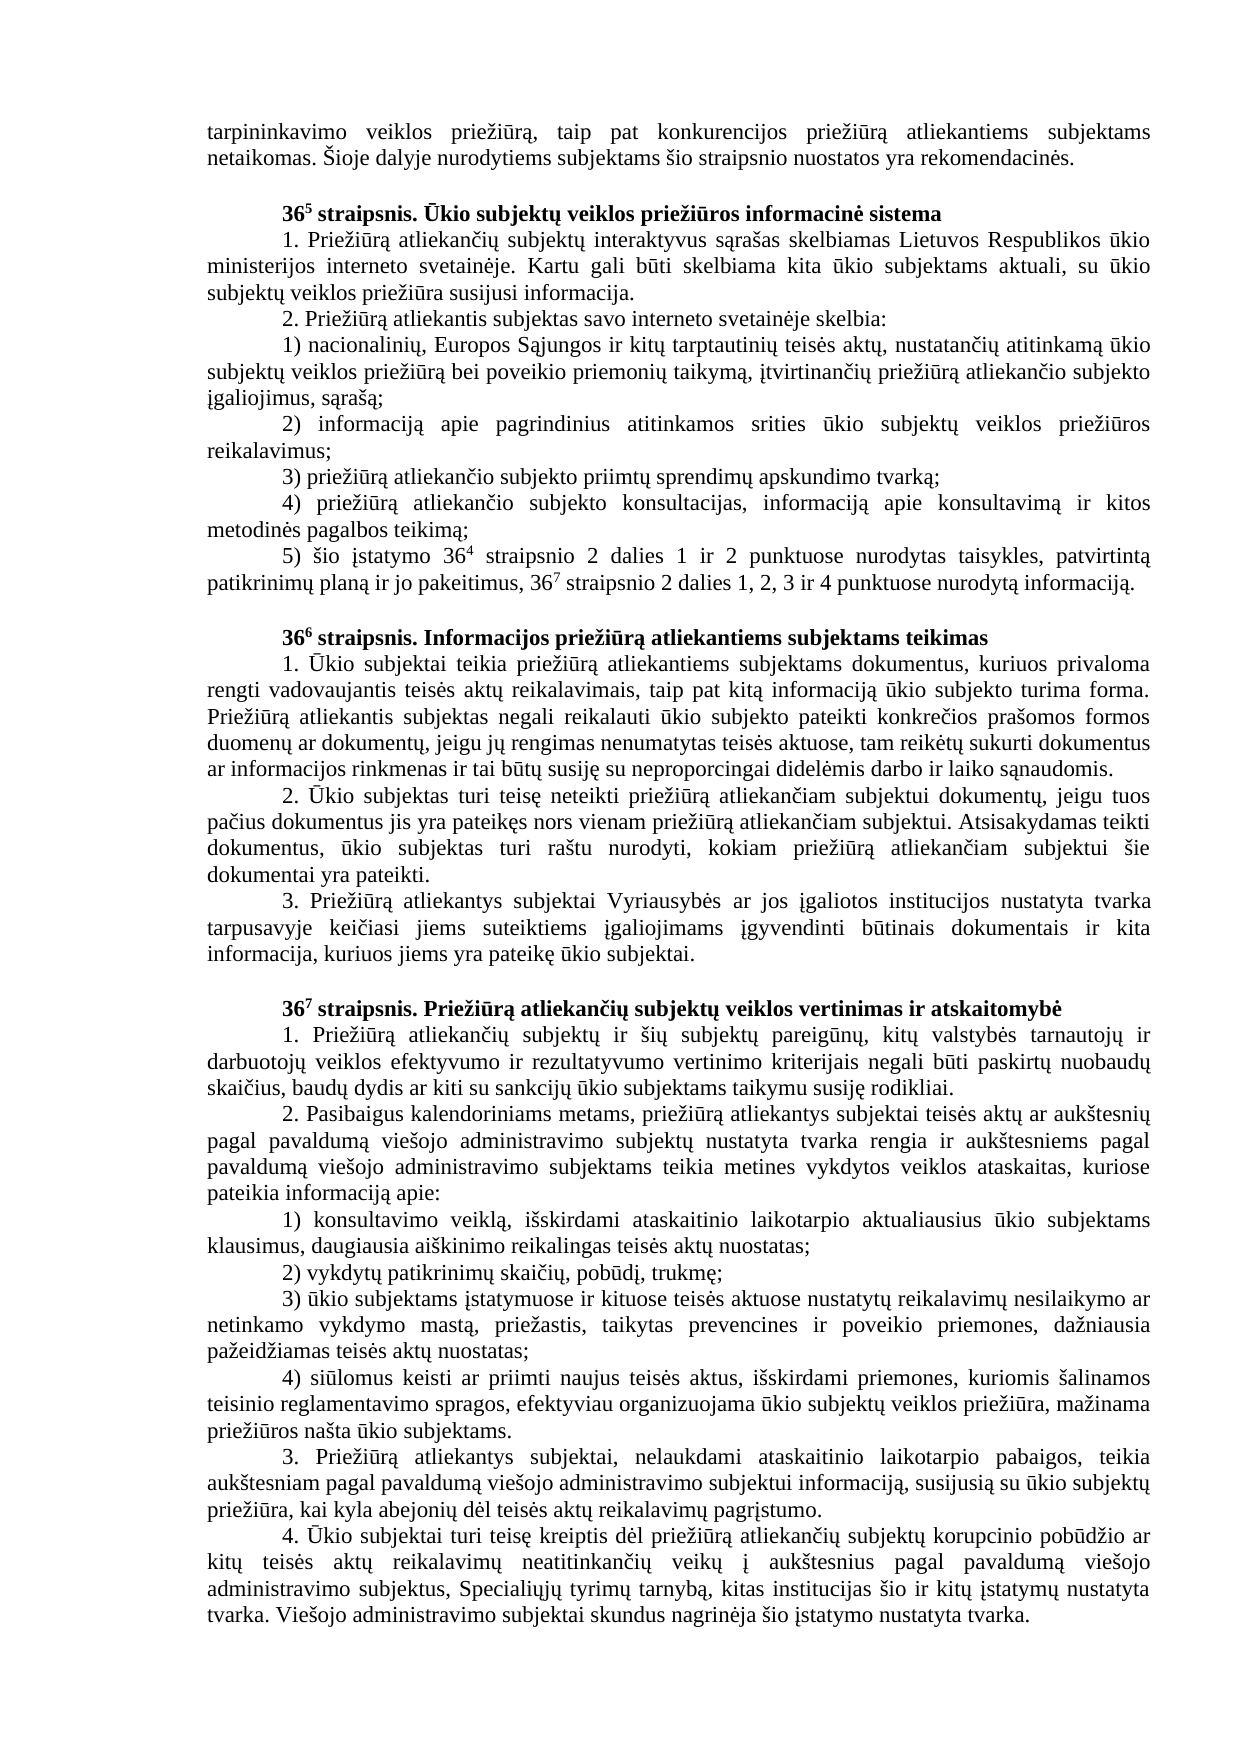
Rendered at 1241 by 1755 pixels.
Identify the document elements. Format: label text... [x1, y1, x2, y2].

text 3) ūkio subjektams įstatymuose ir kituose teisės aktuose nustatytų reikalavimų nesilaikymo ar netinkamo vykdymo mastą, priežastis, taikytas prevencines ir poveikio priemones, dažniausia pažeidžiamas teisės aktų nuostatas; [207, 1285, 1152, 1364]
text 4) priežiūrą atliekančio subjekto konsultacijas, informaciją apie konsultavimą ir kitos metodinės pagalbos teikimą; [207, 489, 1152, 542]
text tarpininkavimo veiklos priežiūrą, taip pat konkurencijos priežiūrą atliekantiems subjektams netaikomas. Šioje dalyje nurodytiems subjektams šio straipsnio nuostatos yra rekomendacinės. [207, 118, 1152, 171]
text 367 straipsnis. Priežiūrą atliekančių subjektų veiklos vertinimas ir atskaitomybė [282, 995, 1152, 1021]
text 365 straipsnis. Ūkio subjektų veiklos priežiūros informacinė sistema [207, 199, 1152, 226]
text 1) nacionalinių, Europos Sąjungos ir kitų tarptautinių teisės aktų, nustatančių atitinkamą ūkio subjektų veiklos priežiūrą bei poveikio priemonių taikymą, įtvirtinančių priežiūrą atliekančio subjekto įgaliojimus, sąrašą; [207, 331, 1152, 410]
text 1) konsultavimo veiklą, išskirdami ataskaitinio laikotarpio aktualiausius ūkio subjektams klausimus, daugiausia aiškinimo reikalingas teisės aktų nuostatas; [207, 1206, 1152, 1258]
text 1. Priežiūrą atliekančių subjektų ir šių subjektų pareigūnų, kitų valstybės tarnautojų ir darbuotojų veiklos efektyvumo ir rezultatyvumo vertinimo kriterijais negali būti paskirtų nuobaudų skaičius, baudų dydis ar kiti su sankcijų ūkio subjektams taikymu susiję rodikliai. [207, 1021, 1152, 1100]
text 366 straipsnis. Informacijos priežiūrą atliekantiems subjektams teikimas [207, 624, 1152, 650]
text 2) informaciją apie pagrindinius atitinkamos srities ūkio subjektų veiklos priežiūros reikalavimus; [207, 410, 1152, 463]
text 4. Ūkio subjektai turi teisę kreiptis dėl priežiūrą atliekančių subjektų korupcinio pobūdžio ar kitų teisės aktų reikalavimų neatitinkančių veikų į aukštesnius pagal pavaldumą viešojo administravimo subjektus, Specialiųjų tyrimų tarnybą, kitas institucijas šio ir kitų įstatymų nustatyta tvarka. Viešojo administravimo subjektai skundus nagrinėja šio įstatymo nustatyta tvarka. [207, 1522, 1152, 1627]
text 4) siūlomus keisti ar priimti naujus teisės aktus, išskirdami priemones, kuriomis šalinamos teisinio reglamentavimo spragos, efektyviau organizuojama ūkio subjektų veiklos priežiūra, mažinama priežiūros našta ūkio subjektams. [207, 1364, 1152, 1443]
text 3. Priežiūrą atliekantys subjektai, nelaukdami ataskaitinio laikotarpio pabaigos, teikia aukštesniam pagal pavaldumą viešojo administravimo subjektui informaciją, susijusią su ūkio subjektų priežiūra, kai kyla abejonių dėl teisės aktų reikalavimų pagrįstumo. [207, 1443, 1152, 1522]
text 3) priežiūrą atliekančio subjekto priimtų sprendimų apskundimo tvarką; [207, 463, 1152, 489]
text 5) šio įstatymo 364 straipsnio 2 dalies 1 ir 2 punktuose nurodytas taisykles, patvirtintą patikrinimų planą ir jo pakeitimus, 367 straipsnio 2 dalies 1, 2, 3 ir 4 punktuose nurodytą informaciją. [207, 542, 1152, 595]
text 2. Ūkio subjektas turi teisę neteikti priežiūrą atliekančiam subjektui dokumentų, jeigu tuos pačius dokumentus jis yra pateikęs nors vienam priežiūrą atliekančiam subjektui. Atsisakydamas teikti dokumentus, ūkio subjektas turi raštu nurodyti, kokiam priežiūrą atliekančiam subjektui šie dokumentai yra pateikti. [207, 782, 1152, 887]
text 2. Priežiūrą atliekantis subjektas savo interneto svetainėje skelbia: [207, 305, 1152, 331]
text 1. Ūkio subjektai teikia priežiūrą atliekantiems subjektams dokumentus, kuriuos privaloma rengti vadovaujantis teisės aktų reikalavimais, taip pat kitą informaciją ūkio subjekto turima forma. Priežiūrą atliekantis subjektas negali reikalauti ūkio subjekto pateikti konkrečios prašomos formos duomenų ar dokumentų, jeigu jų rengimas nenumatytas teisės aktuose, tam reikėtų sukurti dokumentus ar informacijos rinkmenas ir tai būtų susiję su neproporcingai didelėmis darbo ir laiko sąnaudomis. [207, 650, 1152, 782]
text 2) vykdytų patikrinimų skaičių, pobūdį, trukmę; [207, 1258, 1152, 1285]
text 1. Priežiūrą atliekančių subjektų interaktyvus sąrašas skelbiamas Lietuvos Respublikos ūkio ministerijos interneto svetainėje. Kartu gali būti skelbiama kita ūkio subjektams aktuali, su ūkio subjektų veiklos priežiūra susijusi informacija. [207, 226, 1152, 305]
text 2. Pasibaigus kalendoriniams metams, priežiūrą atliekantys subjektai teisės aktų ar aukštesnių pagal pavaldumą viešojo administravimo subjektų nustatyta tvarka rengia ir aukštesniems pagal pavaldumą viešojo administravimo subjektams teikia metines vykdytos veiklos ataskaitas, kuriose pateikia informaciją apie: [207, 1100, 1152, 1206]
text 3. Priežiūrą atliekantys subjektai Vyriausybės ar jos įgaliotos institucijos nustatyta tvarka tarpusavyje keičiasi jiems suteiktiems įgaliojimams įgyvendinti būtinais dokumentais ir kita informacija, kuriuos jiems yra pateikę ūkio subjektai. [207, 887, 1152, 966]
